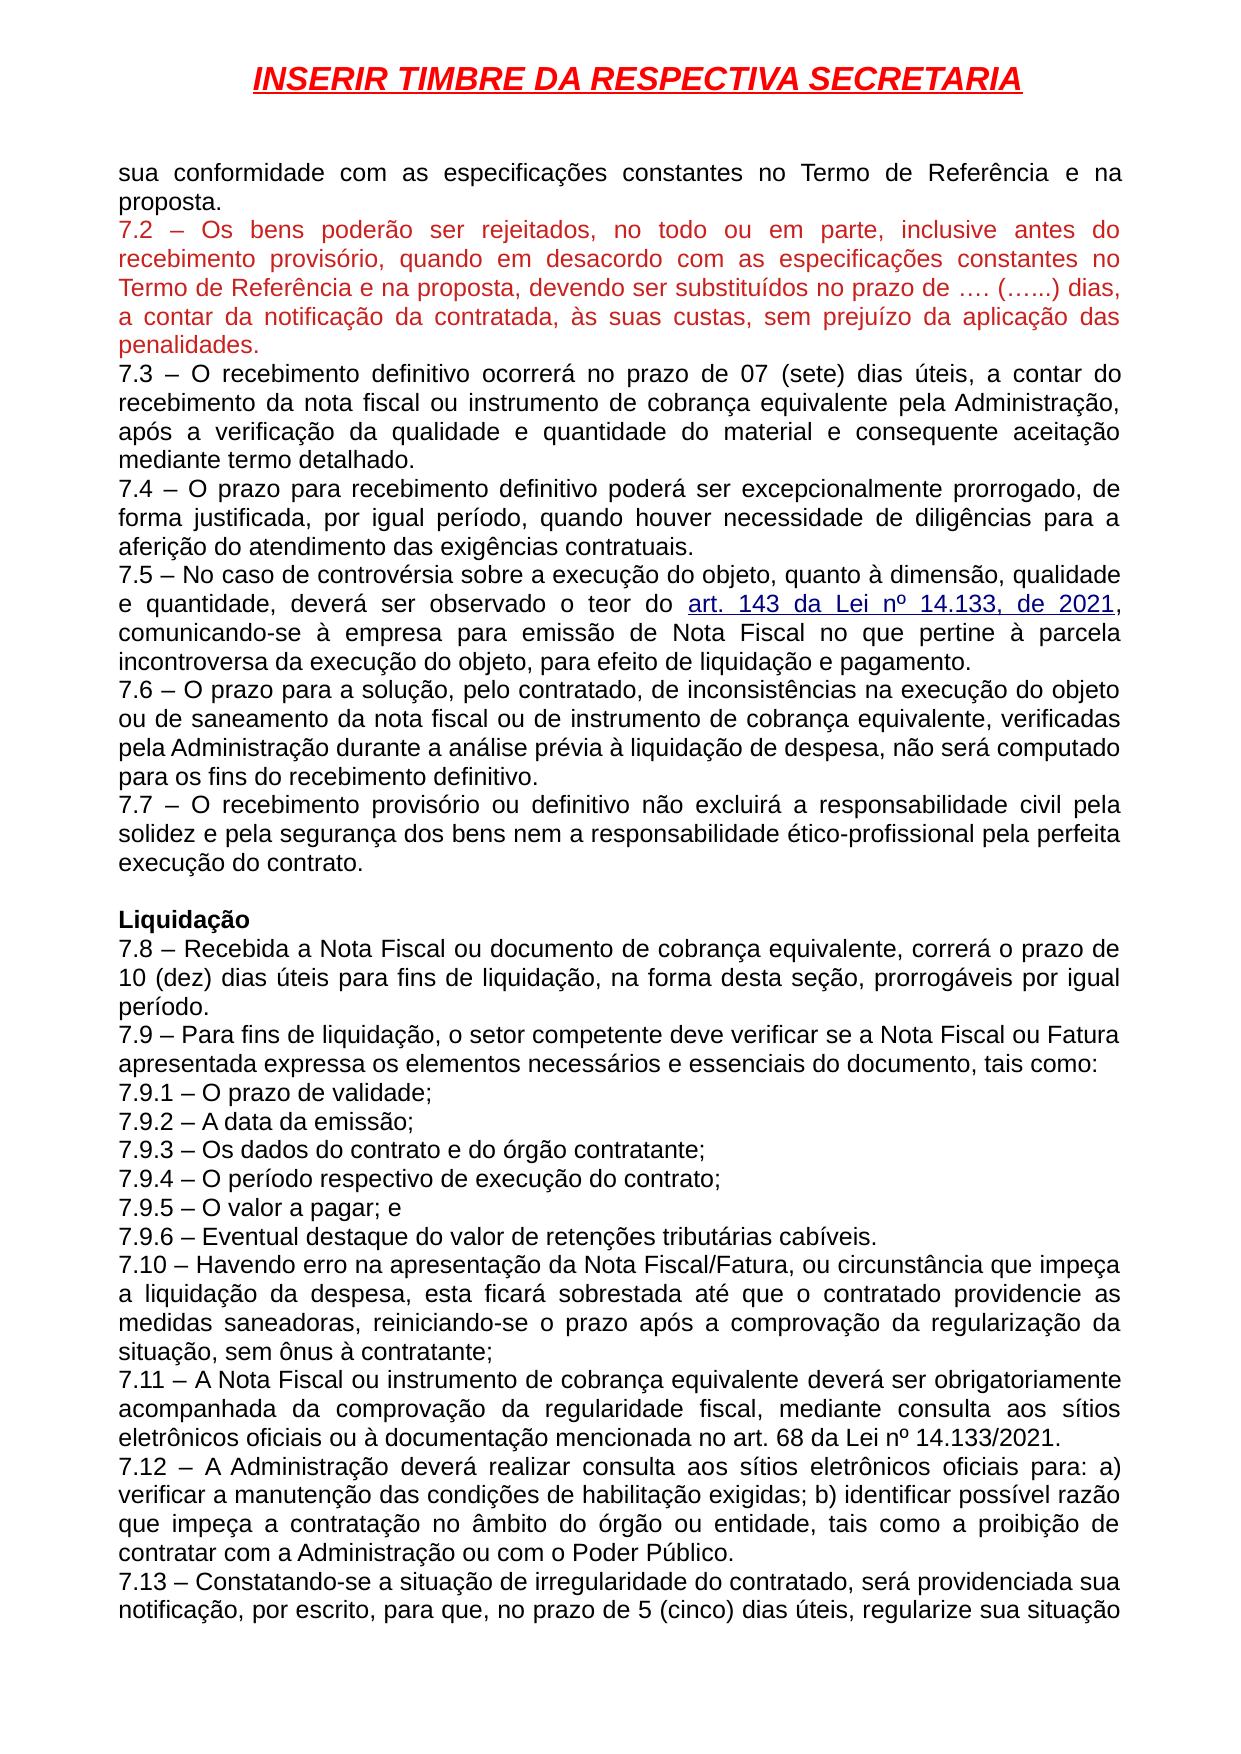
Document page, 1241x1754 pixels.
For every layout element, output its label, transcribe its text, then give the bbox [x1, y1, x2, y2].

list 7.12 – A Administração deverá realizar consulta aos sítios eletrônicos oficiais para: a) verificar a manutenção das condições de habilitação exigidas; b) identificar possível razão que impeça a contratação no âmbito do órgão ou entidade, tais como a proibição de contratar com a Administração ou com o Poder Público. [118, 1451, 1122, 1566]
list 7.5 – No caso de controvérsia sobre a execução do objeto, quanto à dimensão, qualidade e quantidade, deverá ser observado o teor do art. 143 da Lei nº 14.133, de 2021, comunicando-se à empresa para emissão de Nota Fiscal no que pertine à parcela incontroversa da execução do objeto, para efeito de liquidação e pagamento. [118, 560, 1122, 675]
list 7.9.5 – O valor a pagar; e [118, 1193, 1122, 1221]
list 7.9 – Para fins de liquidação, o setor competente deve verificar se a Nota Fiscal ou Fatura apresentada expressa os elementos necessários e essenciais do documento, tais como: [118, 1020, 1122, 1078]
subtitle Liquidação [118, 905, 1122, 934]
list 7.9.1 – O prazo de validade; [118, 1078, 1122, 1106]
list 7.13 – Constatando-se a situação de irregularidade do contratado, será providenciada sua notificação, por escrito, para que, no prazo de 5 (cinco) dias úteis, regularize sua situação [118, 1566, 1122, 1624]
list 7.9.4 – O período respectivo de execução do contrato; [118, 1164, 1122, 1193]
list 7.4 – O prazo para recebimento definitivo poderá ser excepcionalmente prorrogado, de forma justificada, por igual período, quando houver necessidade de diligências para a aferição do atendimento das exigências contratuais. [118, 474, 1122, 560]
list 7.9.3 – Os dados do contrato e do órgão contratante; [118, 1135, 1122, 1164]
list 7.9.2 – A data da emissão; [118, 1106, 1122, 1135]
list 7.9.6 – Eventual destaque do valor de retenções tributárias cabíveis. [118, 1221, 1122, 1250]
list sua conformidade com as especificações constantes no Termo de Referência e na proposta. [118, 158, 1122, 215]
list 7.3 – O recebimento definitivo ocorrerá no prazo de 07 (sete) dias úteis, a contar do recebimento da nota fiscal ou instrumento de cobrança equivalente pela Administração, após a verificação da qualidade e quantidade do material e consequente aceitação mediante termo detalhado. [118, 359, 1122, 474]
list 7.2 – Os bens poderão ser rejeitados, no todo ou em parte, inclusive antes do recebimento provisório, quando em desacordo com as especificações constantes no Termo de Referência e na proposta, devendo ser substituídos no prazo de …. (…...) dias, a contar da notificação da contratada, às suas custas, sem prejuízo da aplicação das penalidades. [118, 215, 1122, 359]
list 7.6 – O prazo para a solução, pelo contratado, de inconsistências na execução do objeto ou de saneamento da nota fiscal ou de instrumento de cobrança equivalente, verificadas pela Administração durante a análise prévia à liquidação de despesa, não será computado para os fins do recebimento definitivo. [118, 675, 1122, 790]
list 7.7 – O recebimento provisório ou definitivo não excluirá a responsabilidade civil pela solidez e pela segurança dos bens nem a responsabilidade ético-profissional pela perfeita execução do contrato. [118, 790, 1122, 876]
list 7.10 – Havendo erro na apresentação da Nota Fiscal/Fatura, ou circunstância que impeça a liquidação da despesa, esta ficará sobrestada até que o contratado providencie as medidas saneadoras, reiniciando-se o prazo após a comprovação da regularização da situação, sem ônus à contratante; [118, 1250, 1122, 1365]
list 7.8 – Recebida a Nota Fiscal ou documento de cobrança equivalente, correrá o prazo de 10 (dez) dias úteis para fins de liquidação, na forma desta seção, prorrogáveis por igual período. [118, 934, 1122, 1020]
list 7.11 – A Nota Fiscal ou instrumento de cobrança equivalente deverá ser obrigatoriamente acompanhada da comprovação da regularidade fiscal, mediante consulta aos sítios eletrônicos oficiais ou à documentação mencionada no art. 68 da Lei nº 14.133/2021. [118, 1365, 1122, 1451]
